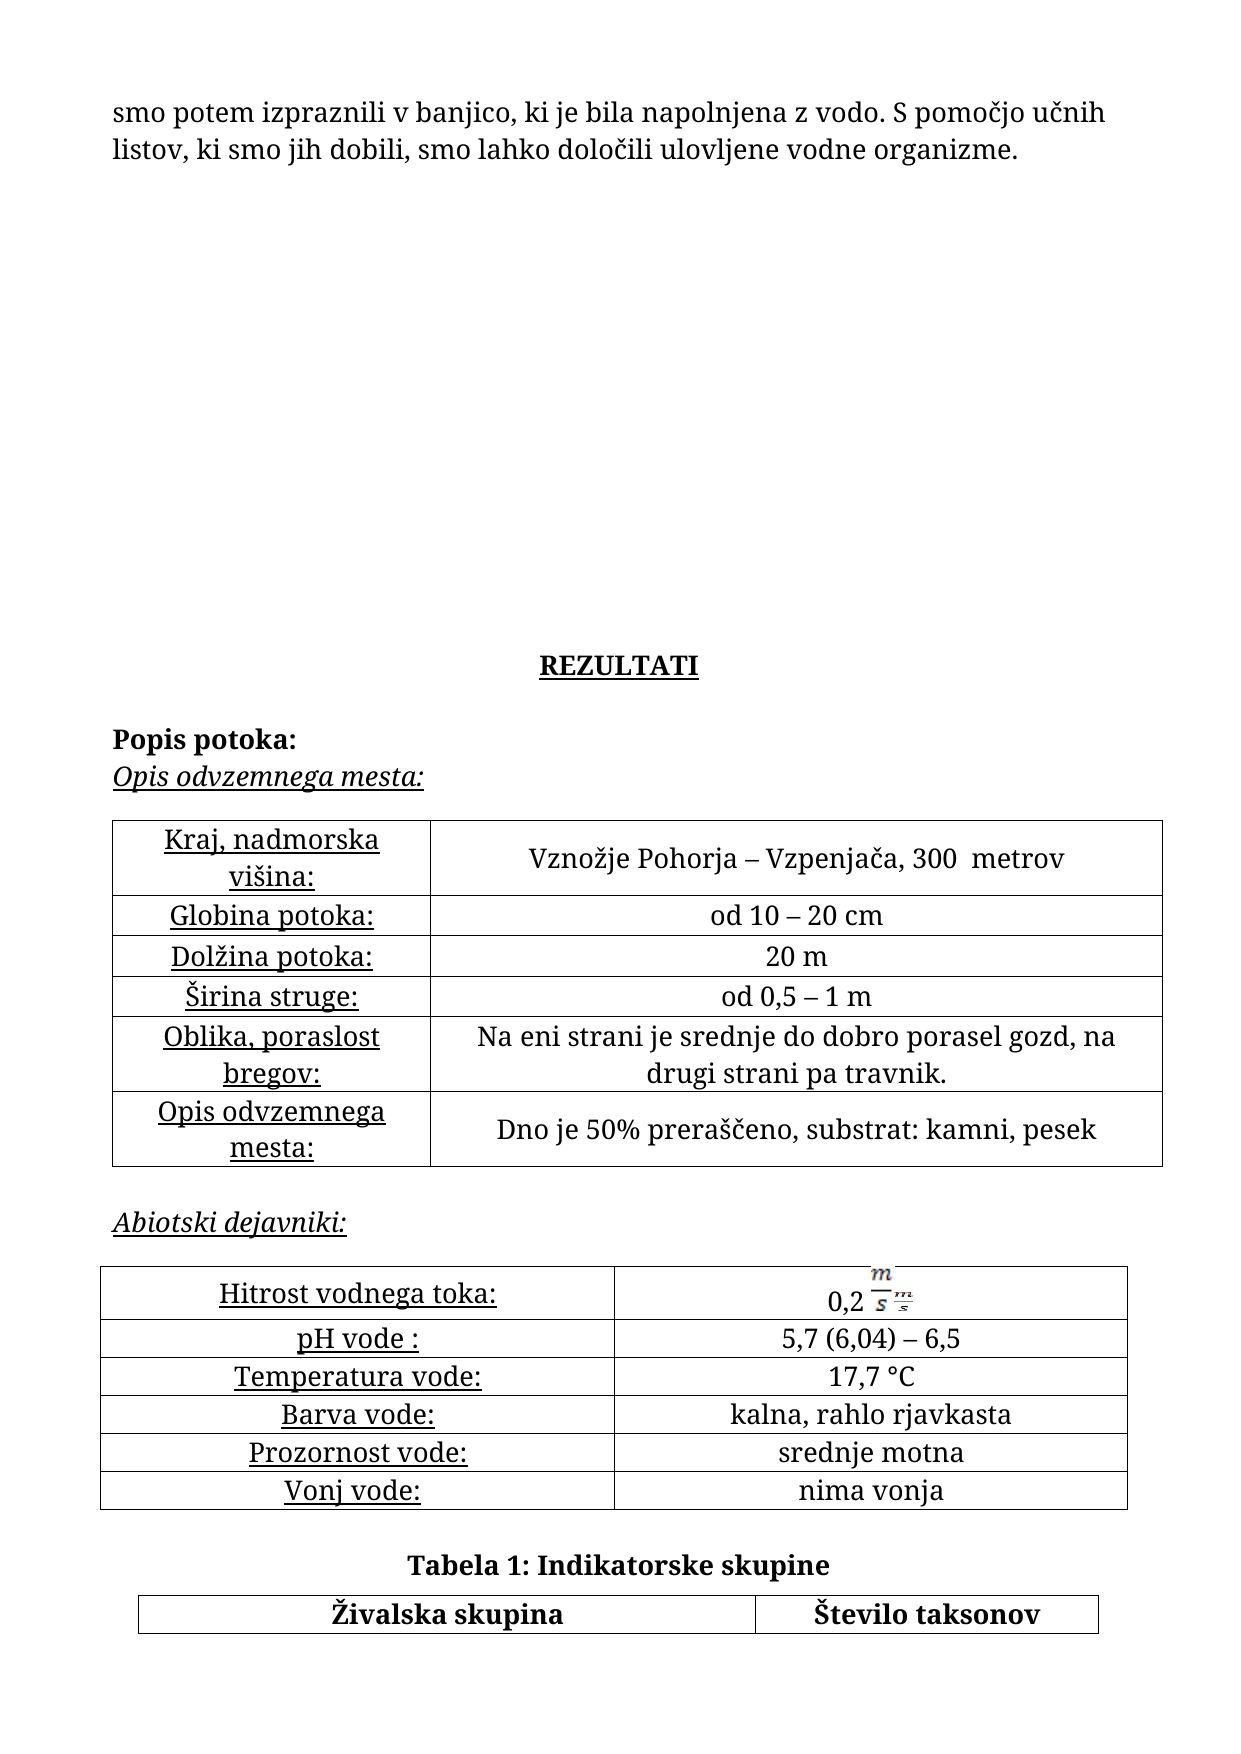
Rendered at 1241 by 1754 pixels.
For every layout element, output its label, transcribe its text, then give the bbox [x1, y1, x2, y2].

table_cell kalna, rahlo rjavkasta [615, 1396, 1127, 1433]
table_header Kraj, nadmorska višina: [113, 821, 430, 894]
table_cell Barva vode: [101, 1396, 614, 1433]
table_cell pH vode : [101, 1320, 614, 1357]
text Popis potoka: [112, 721, 1125, 757]
table_cell Na eni strani je srednje do dobro porasel gozd, na drugi strani pa travnik. [431, 1017, 1162, 1091]
table_cell Temperatura vode: [101, 1358, 614, 1395]
table_cell 5,7 (6,04) – 6,5 [615, 1320, 1127, 1357]
text REZULTATI [112, 647, 1125, 684]
table_cell od 10 – 20 cm [431, 896, 1162, 935]
table_cell Prozornost vode: [101, 1434, 614, 1471]
table_cell Dno je 50% preraščeno, substrat: kamni, pesek [431, 1092, 1162, 1166]
table_header 0,2 [615, 1267, 1127, 1319]
text Tabela 1: Indikatorske skupine [112, 1546, 1125, 1583]
text Opis odvzemnega mesta: [112, 757, 1125, 794]
table_cell od 0,5 – 1 m [431, 977, 1162, 1016]
table_header Vznožje Pohorja – Vzpenjača, 300 metrov [431, 821, 1162, 894]
table_cell 20 m [431, 936, 1162, 976]
table_cell Opis odvzemnega mesta: [113, 1092, 430, 1166]
table_cell Širina struge: [113, 977, 430, 1016]
table_header Število taksonov [756, 1596, 1098, 1632]
table_header Živalska skupina [139, 1596, 755, 1632]
table_cell Oblika, poraslost bregov: [113, 1017, 430, 1091]
table_cell srednje motna [615, 1434, 1127, 1471]
table_cell 17,7 °C [615, 1358, 1127, 1395]
table_header Hitrost vodnega toka: [101, 1267, 614, 1319]
table_cell nima vonja [615, 1472, 1127, 1508]
table_cell Vonj vode: [101, 1472, 614, 1508]
picture [871, 1266, 916, 1311]
text Abiotski dejavniki: [112, 1204, 1125, 1241]
table_cell Globina potoka: [113, 896, 430, 935]
table_cell Dolžina potoka: [113, 936, 430, 976]
text smo potem izpraznili v banjico, ki je bila napolnjena z vodo. S pomočjo učnih listov, ki smo jih dobili, smo lahko določili ulovljene vodne organizme. [112, 94, 1125, 167]
